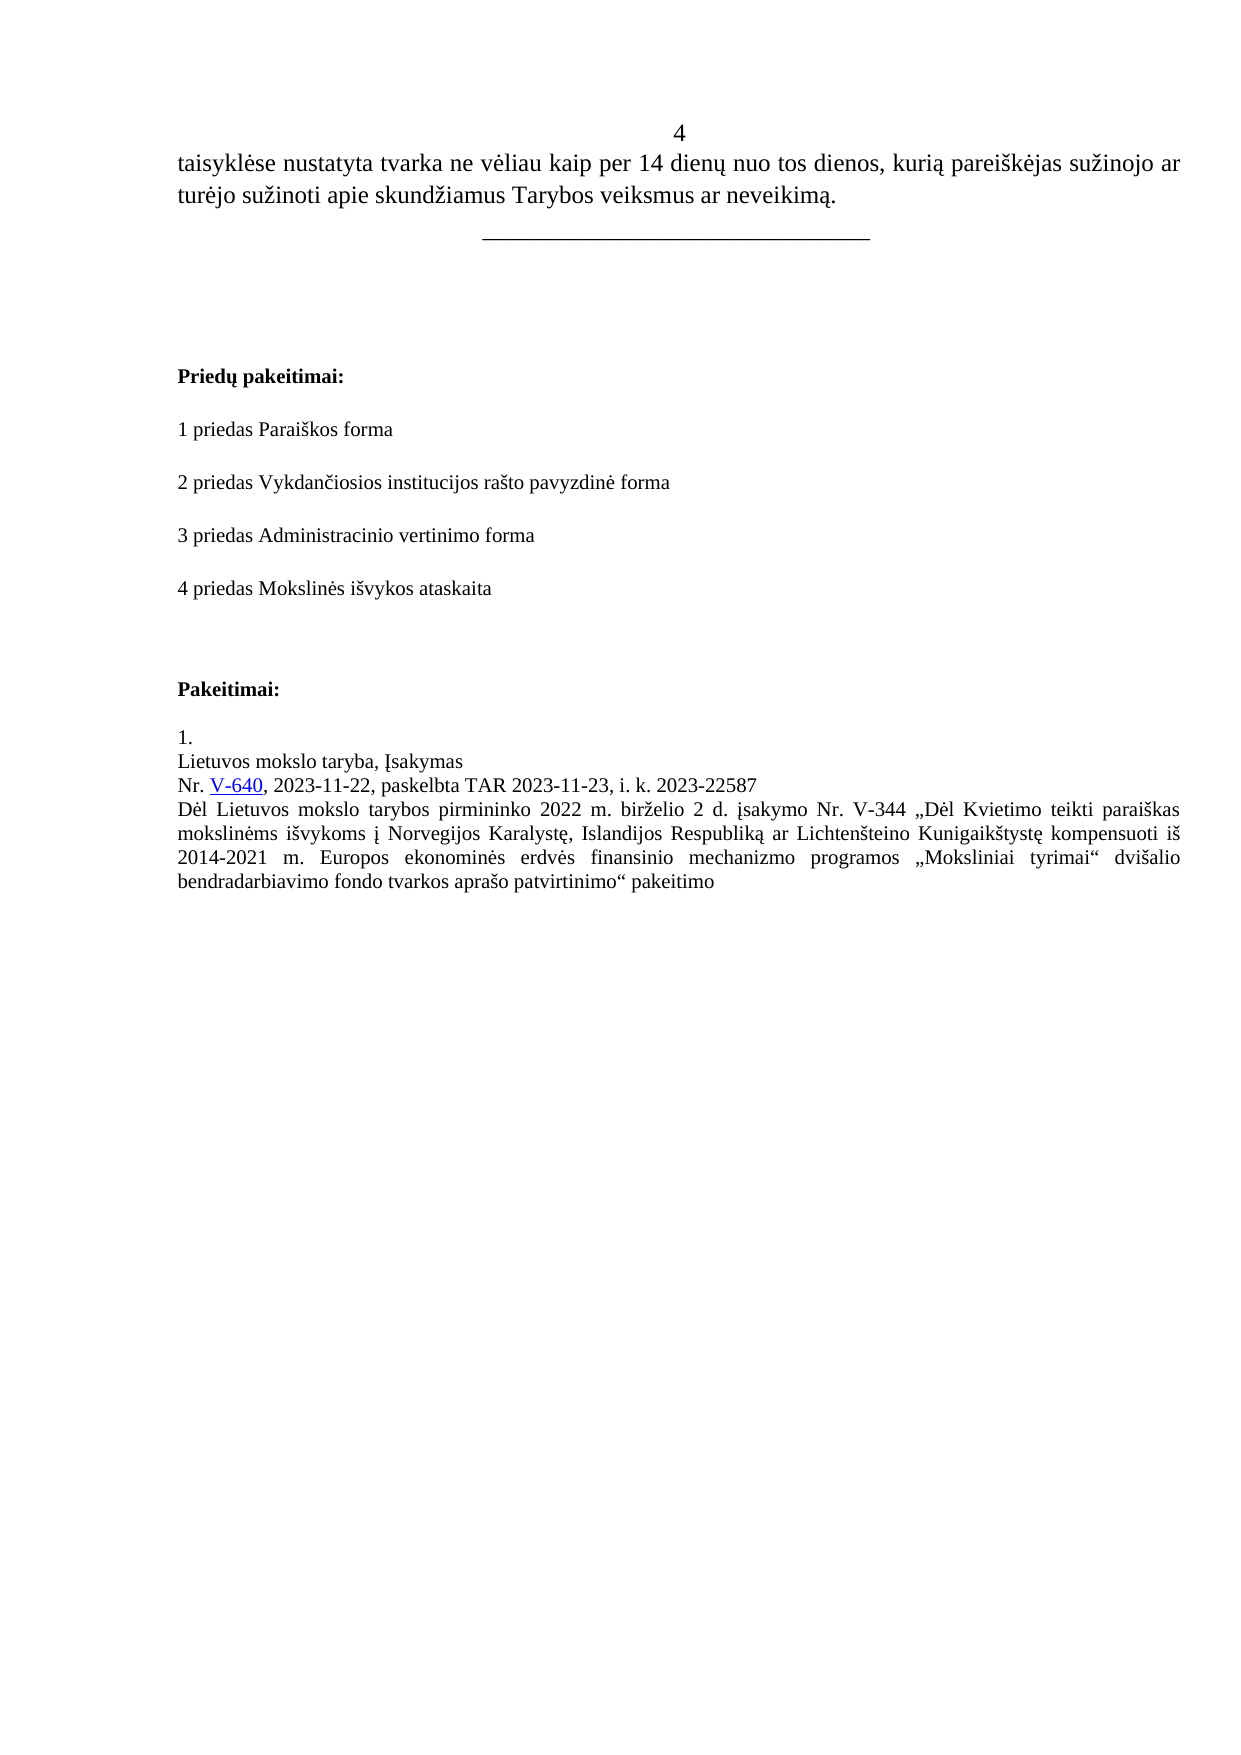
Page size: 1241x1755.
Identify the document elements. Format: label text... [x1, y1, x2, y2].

text Dėl Lietuvos mokslo tarybos pirmininko 2022 m. birželio 2 d. įsakymo Nr. V-344 „Dėl Kvietimo teikti paraiškas mokslinėms išvykoms į Norvegijos Karalystę, Islandijos Respubliką ar Lichtenšteino Kunigaikštystę kompensuoti iš 2014-2021 m. Europos ekonominės erdvės finansinio mechanizmo programos „Moksliniai tyrimai“ dvišalio bendradarbiavimo fondo tvarkos aprašo patvirtinimo“ pakeitimo [177, 797, 1181, 893]
text 1 priedas Paraiškos forma [177, 417, 1181, 441]
text 2 priedas Vykdančiosios institucijos rašto pavyzdinė forma [177, 470, 1181, 494]
text 3 priedas Administracinio vertinimo forma [177, 523, 1181, 547]
text 4 priedas Mokslinės išvykos ataskaita [177, 576, 1181, 600]
text _______________________________ [177, 214, 1175, 242]
text Priedų pakeitimai: [177, 364, 1181, 388]
text Pakeitimai: [177, 677, 1181, 701]
text Lietuvos mokslo taryba, Įsakymas [177, 749, 1181, 773]
text taisyklėse nustatyta tvarka ne vėliau kaip per 14 dienų nuo tos dienos, kurią pareiškėjas sužinojo ar turėjo sužinoti apie skundžiamus Tarybos veiksmus ar neveikimą. [177, 148, 1181, 209]
text 1. [177, 725, 1181, 749]
text Nr. V-640, 2023-11-22, paskelbta TAR 2023-11-23, i. k. 2023-22587 [177, 773, 1181, 797]
